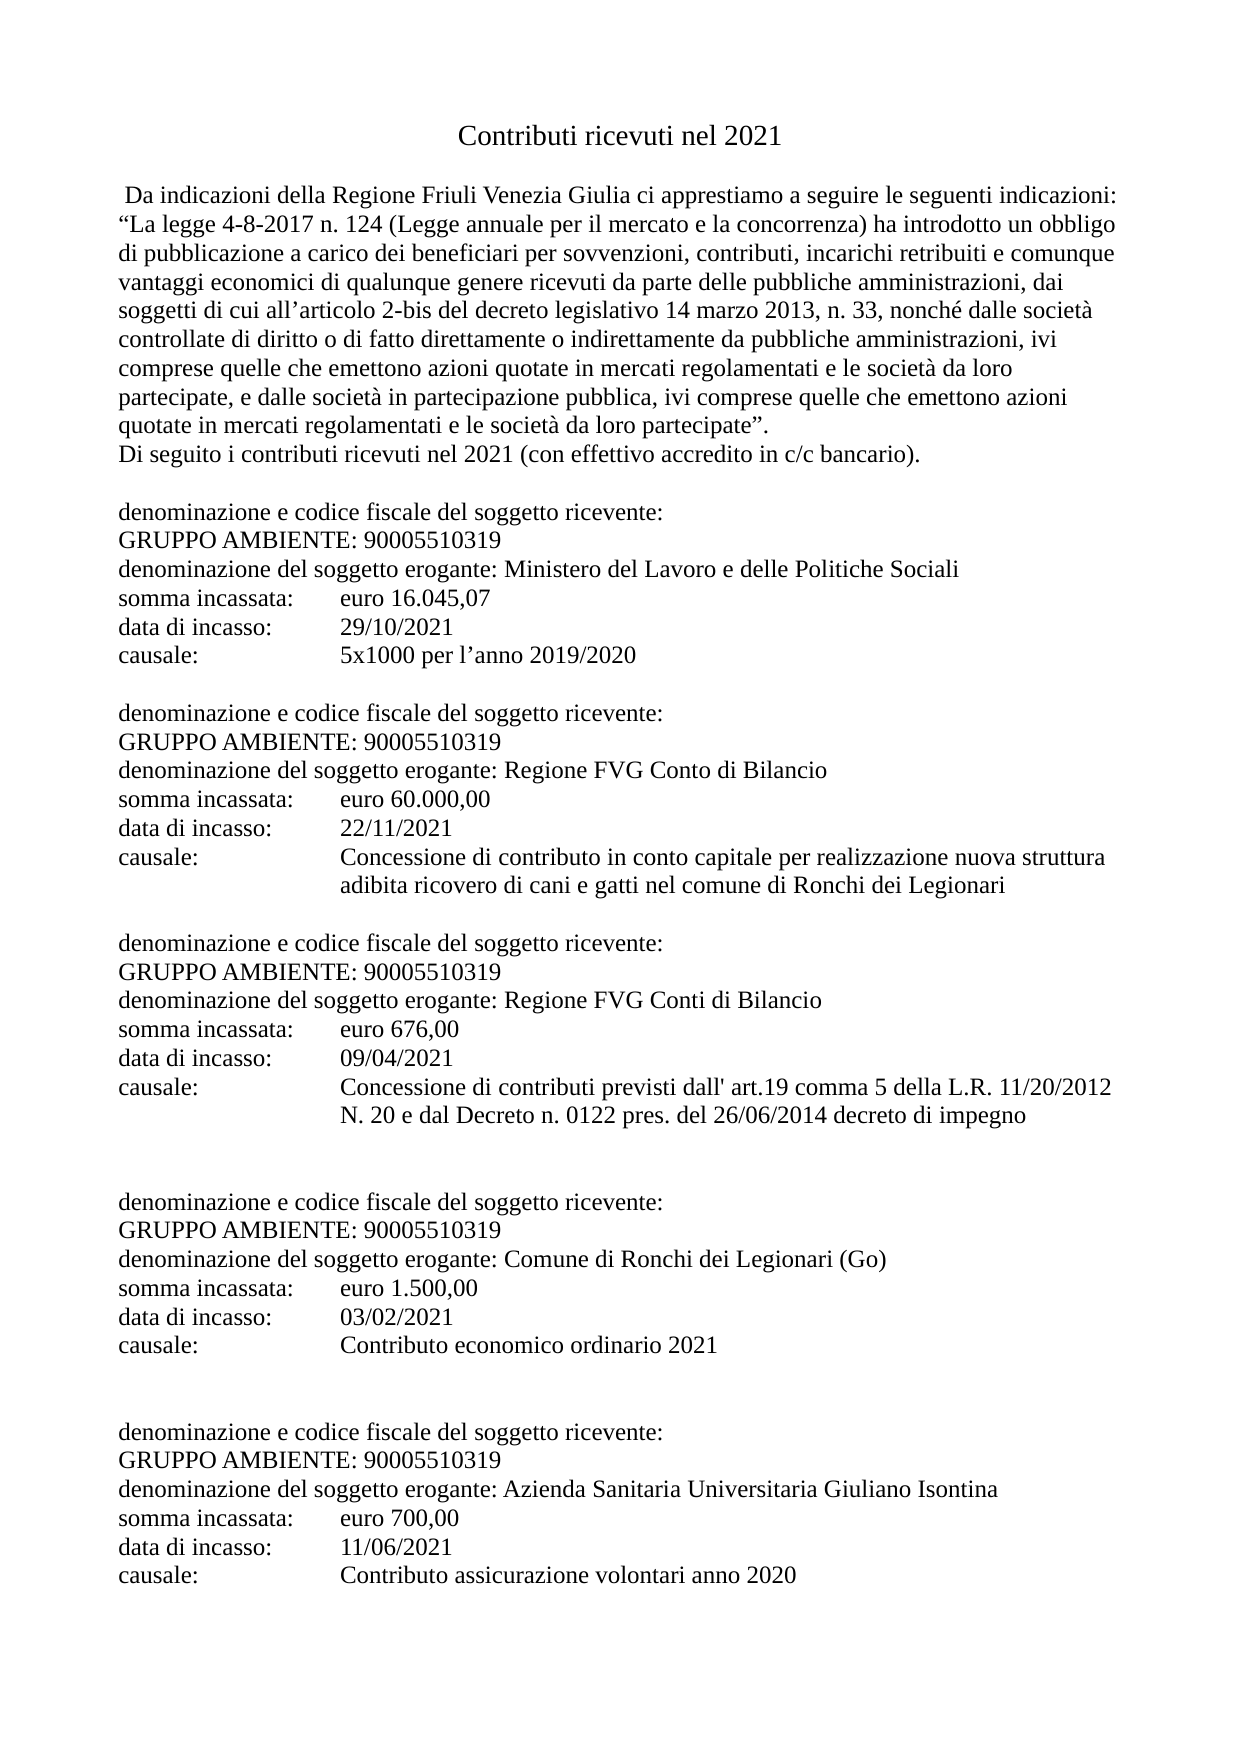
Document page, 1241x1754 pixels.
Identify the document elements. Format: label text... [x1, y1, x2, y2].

text data di incasso: 29/10/2021 [118, 612, 1122, 640]
text causale: 5x1000 per l’anno 2019/2020 [118, 640, 1122, 669]
text GRUPPO AMBIENTE: 90005510319 [118, 1215, 1122, 1244]
text denominazione e codice fiscale del soggetto ricevente: [118, 1187, 1122, 1215]
text somma incassata: euro 1.500,00 [118, 1273, 1122, 1302]
text GRUPPO AMBIENTE: 90005510319 [118, 957, 1122, 985]
text data di incasso: 22/11/2021 [118, 813, 1122, 842]
text denominazione e codice fiscale del soggetto ricevente: [118, 1417, 1122, 1445]
text causale: Contributo economico ordinario 2021 [118, 1330, 1122, 1359]
text causale: Concessione di contributo in conto capitale per realizzazione nuova struttura adibita ricovero di cani e gatti nel comune di Ronchi dei Legionari [118, 842, 1122, 899]
text Di seguito i contributi ricevuti nel 2021 (con effettivo accredito in c/c bancario). [118, 439, 1122, 468]
text somma incassata: euro 700,00 [118, 1503, 1122, 1532]
text data di incasso: 09/04/2021 [118, 1043, 1122, 1072]
text GRUPPO AMBIENTE: 90005510319 [118, 727, 1122, 755]
text denominazione del soggetto erogante: Comune di Ronchi dei Legionari (Go) [118, 1244, 1122, 1273]
text Da indicazioni della Regione Friuli Venezia Giulia ci apprestiamo a seguire le seguenti indicazioni: “La legge 4-8-2017 n. 124 (Legge annuale per il mercato e la concorrenza) ha introdotto un obbligo di pubblicazione a carico dei beneficiari per sovvenzioni, contributi, incarichi retribuiti e comunque vantaggi economici di qualunque genere ricevuti da parte delle pubbliche amministrazioni, dai soggetti di cui all’articolo 2-bis del decreto legislativo 14 marzo 2013, n. 33, nonché dalle società controllate di diritto o di fatto direttamente o indirettamente da pubbliche amministrazioni, ivi comprese quelle che emettono azioni quotate in mercati regolamentati e le società da loro partecipate, e dalle società in partecipazione pubblica, ivi comprese quelle che emettono azioni quotate in mercati regolamentati e le società da loro partecipate”. [118, 180, 1122, 439]
text causale: Concessione di contributi previsti dall' art.19 comma 5 della L.R. 11/20/2012 N. 20 e dal Decreto n. 0122 pres. del 26/06/2014 decreto di impegno [118, 1072, 1122, 1129]
text denominazione e codice fiscale del soggetto ricevente: [118, 928, 1122, 957]
text denominazione del soggetto erogante: Regione FVG Conti di Bilancio [118, 985, 1122, 1014]
text denominazione del soggetto erogante: Azienda Sanitaria Universitaria Giuliano Isontina [118, 1474, 1122, 1503]
text GRUPPO AMBIENTE: 90005510319 [118, 1445, 1122, 1474]
text causale: Contributo assicurazione volontari anno 2020 [118, 1560, 1122, 1589]
text denominazione e codice fiscale del soggetto ricevente: [118, 497, 1122, 525]
text somma incassata: euro 16.045,07 [118, 583, 1122, 612]
text denominazione e codice fiscale del soggetto ricevente: [118, 698, 1122, 727]
text data di incasso: 11/06/2021 [118, 1532, 1122, 1560]
text somma incassata: euro 676,00 [118, 1014, 1122, 1043]
text somma incassata: euro 60.000,00 [118, 784, 1122, 813]
text Contributi ricevuti nel 2021 [118, 118, 1122, 152]
text data di incasso: 03/02/2021 [118, 1302, 1122, 1330]
text GRUPPO AMBIENTE: 90005510319 [118, 525, 1122, 554]
text denominazione del soggetto erogante: Regione FVG Conto di Bilancio [118, 755, 1122, 784]
text denominazione del soggetto erogante: Ministero del Lavoro e delle Politiche Sociali [118, 554, 1122, 583]
